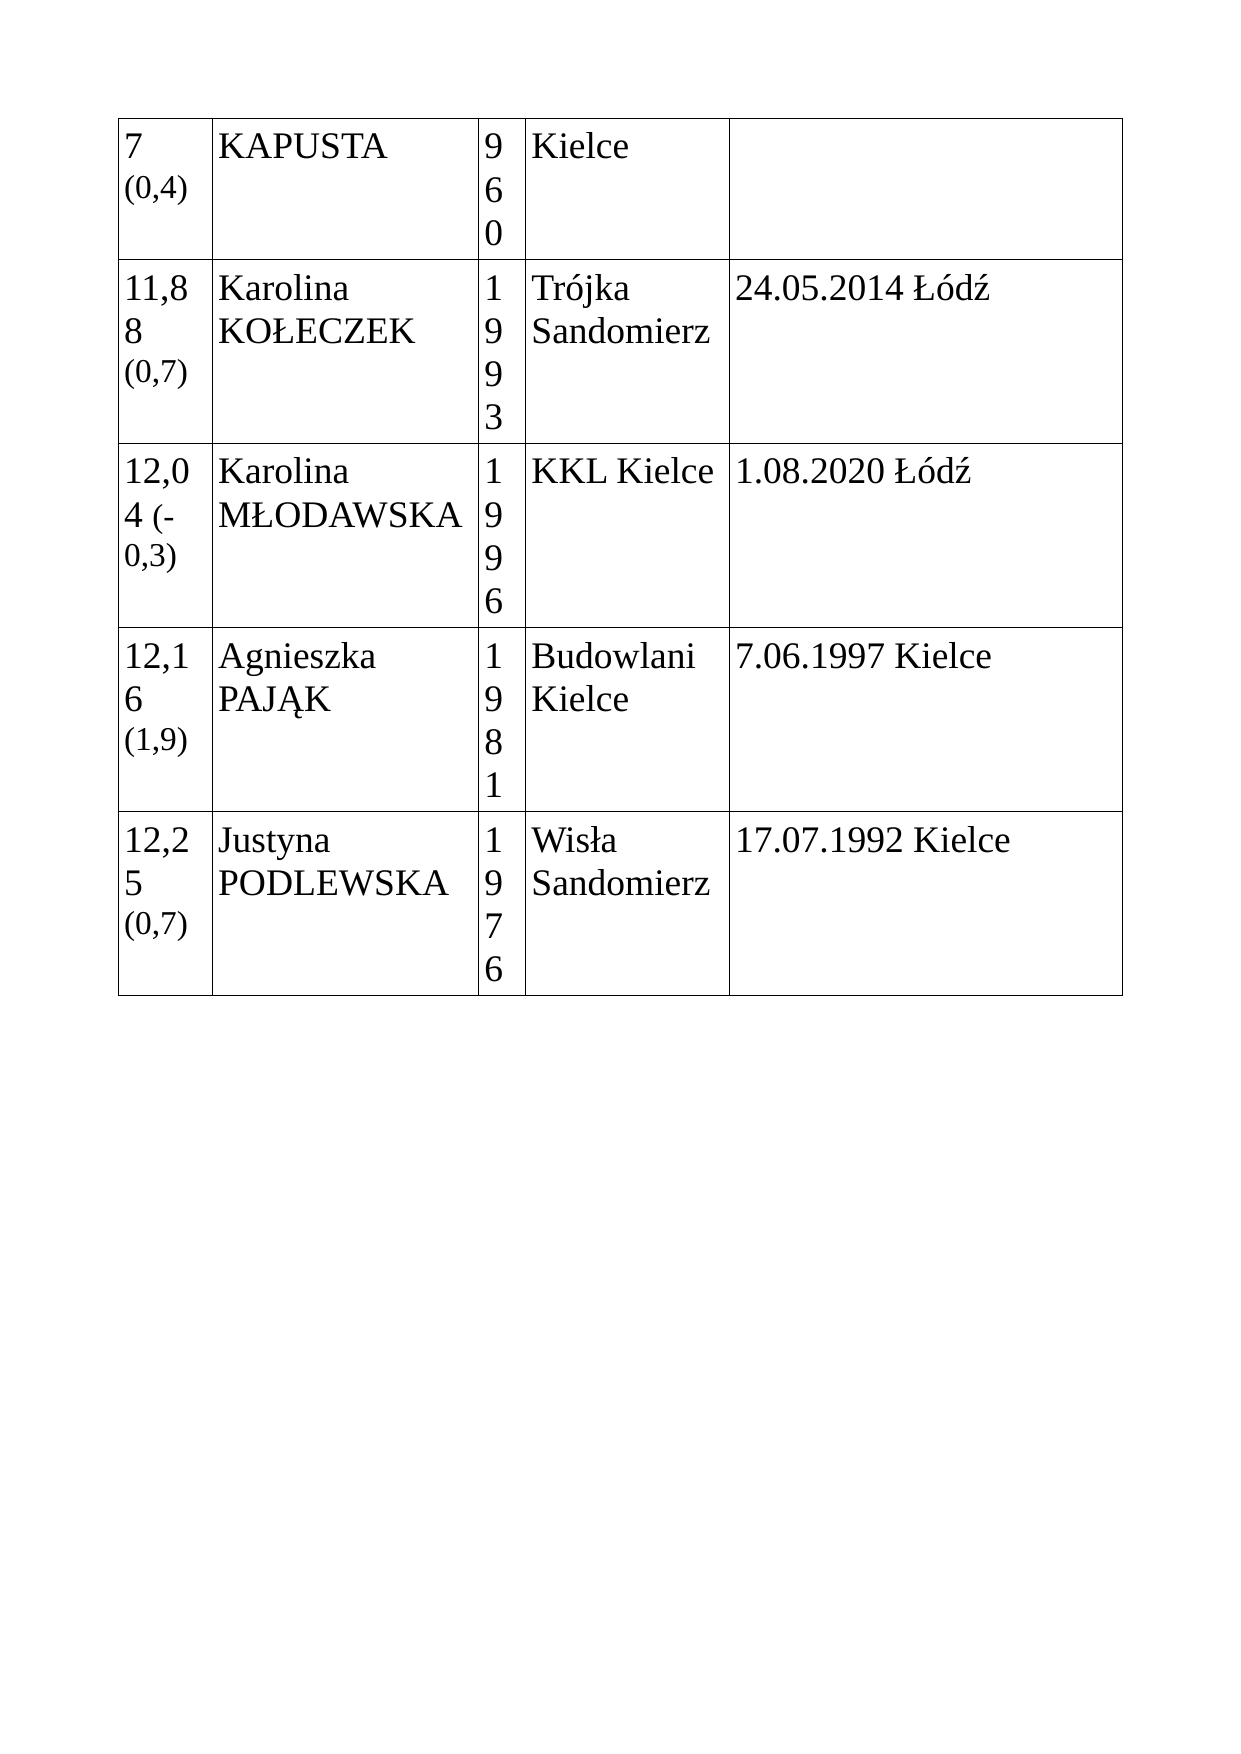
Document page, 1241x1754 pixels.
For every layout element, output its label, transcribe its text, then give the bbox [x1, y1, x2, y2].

table_cell Agnieszka PAJĄK [213, 628, 478, 811]
table_cell 12,25 (0,7) [119, 812, 212, 995]
table_cell Budowlani Kielce [526, 628, 729, 811]
table_cell 7 (0,4) [119, 119, 212, 259]
table_cell 1993 [479, 260, 525, 443]
table_cell Kielce [526, 119, 729, 259]
table_cell 11,88 (0,7) [119, 260, 212, 443]
table_cell 17.07.1992 Kielce [730, 812, 1122, 995]
table_cell 12,16 (1,9) [119, 628, 212, 811]
table_cell Karolina MŁODAWSKA [213, 444, 478, 627]
table_cell Trójka Sandomierz [526, 260, 729, 443]
table_cell 960 [479, 119, 525, 259]
table_cell 12,04 (-0,3) [119, 444, 212, 627]
table_cell 1996 [479, 444, 525, 627]
table_cell 7.06.1997 Kielce [730, 628, 1122, 811]
table_cell 1.08.2020 Łódź [730, 444, 1122, 627]
table_cell 24.05.2014 Łódź [730, 260, 1122, 443]
table_cell [730, 119, 1122, 259]
table_cell 1976 [479, 812, 525, 995]
table_cell KAPUSTA [213, 119, 478, 259]
table_cell KKL Kielce [526, 444, 729, 627]
table_cell Justyna PODLEWSKA [213, 812, 478, 995]
table_cell Karolina KOŁECZEK [213, 260, 478, 443]
table_cell Wisła Sandomierz [526, 812, 729, 995]
table_cell 1981 [479, 628, 525, 811]
